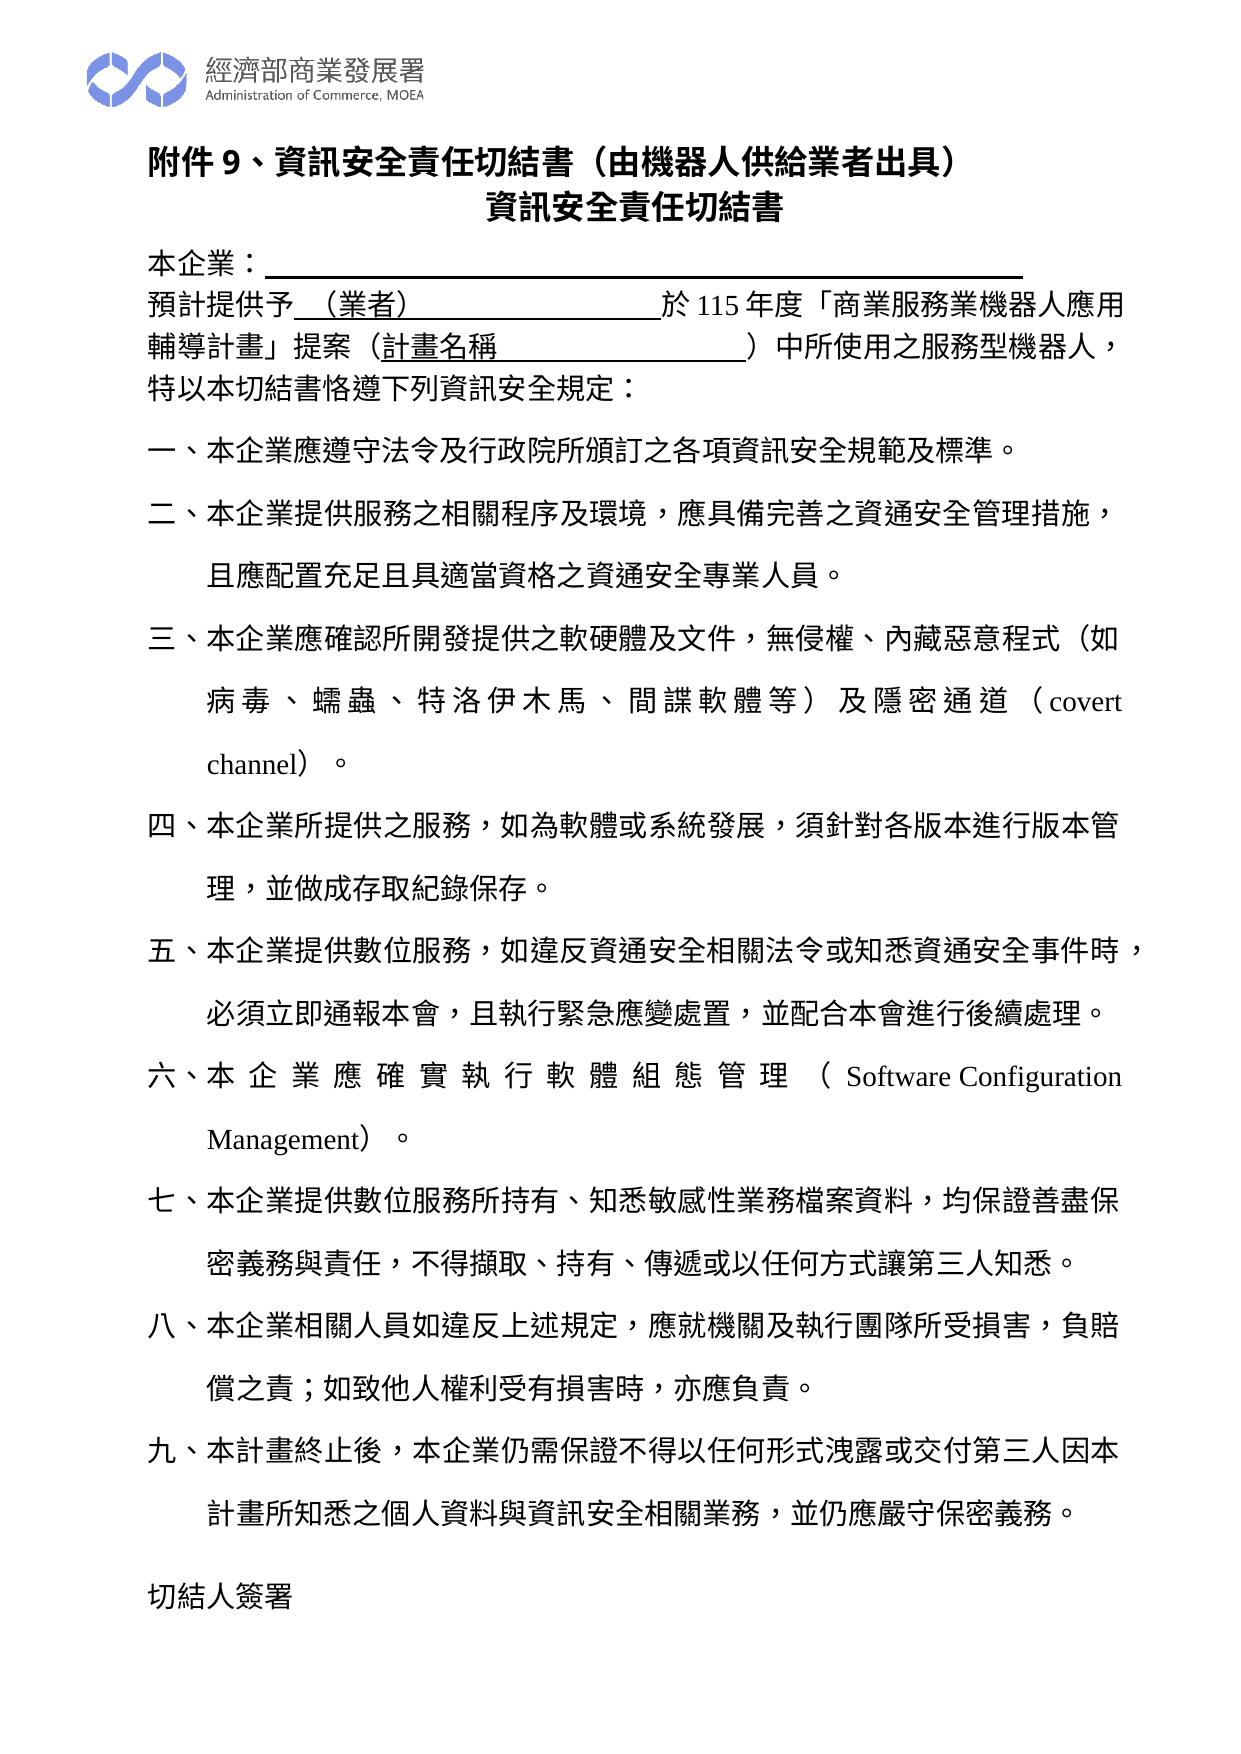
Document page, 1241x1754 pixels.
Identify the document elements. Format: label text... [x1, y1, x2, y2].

list 本企業提供數位服務，如違反資通安全相關法令或知悉資通安全事件時，必須立即通報本會，且執行緊急應變處置，並配合本會進行後續處理。 [148, 907, 1122, 1032]
text 切結人簽署 [148, 1574, 1122, 1616]
text 附件9、資訊安全責任切結書（由機器人供給業者出具） [148, 118, 1122, 181]
list 本企業應確認所開發提供之軟硬體及文件，無侵權、內藏惡意程式（如病毒、蠕蟲、特洛伊木馬、間諜軟體等）及隱密通道（covert channel）。 [148, 595, 1122, 782]
list 本企業提供數位服務所持有、知悉敏感性業務檔案資料，均保證善盡保密義務與責任，不得擷取、持有、傳遞或以任何方式讓第三人知悉。 [148, 1157, 1122, 1282]
list 本計畫終止後，本企業仍需保證不得以任何形式洩露或交付第三人因本計畫所知悉之個人資料與資訊安全相關業務，並仍應嚴守保密義務。 [148, 1407, 1122, 1532]
text 本企業： [148, 241, 1126, 282]
list 本企業應遵守法令及行政院所頒訂之各項資訊安全規範及標準。 [148, 407, 1122, 470]
list 本企業提供服務之相關程序及環境，應具備完善之資通安全管理措施，且應配置充足且具適當資格之資通安全專業人員。 [148, 470, 1122, 595]
text 資訊安全責任切結書 [148, 181, 1122, 229]
list 本企業所提供之服務，如為軟體或系統發展，須針對各版本進行版本管理，並做成存取紀錄保存。 [148, 782, 1122, 907]
list 本企業相關人員如違反上述規定，應就機關及執行團隊所受損害，負賠償之責；如致他人權利受有損害時，亦應負責。 [148, 1282, 1122, 1407]
text 預計提供予 （業者） 於115年度「商業服務業機器人應用輔導計畫」提案（計畫名稱 ）中所使用之服務型機器人，特以本切結書恪遵下列資訊安全規定： [148, 282, 1126, 407]
list 本企業應確實執行軟體組態管理（Software Configuration Management）。 [148, 1032, 1122, 1157]
